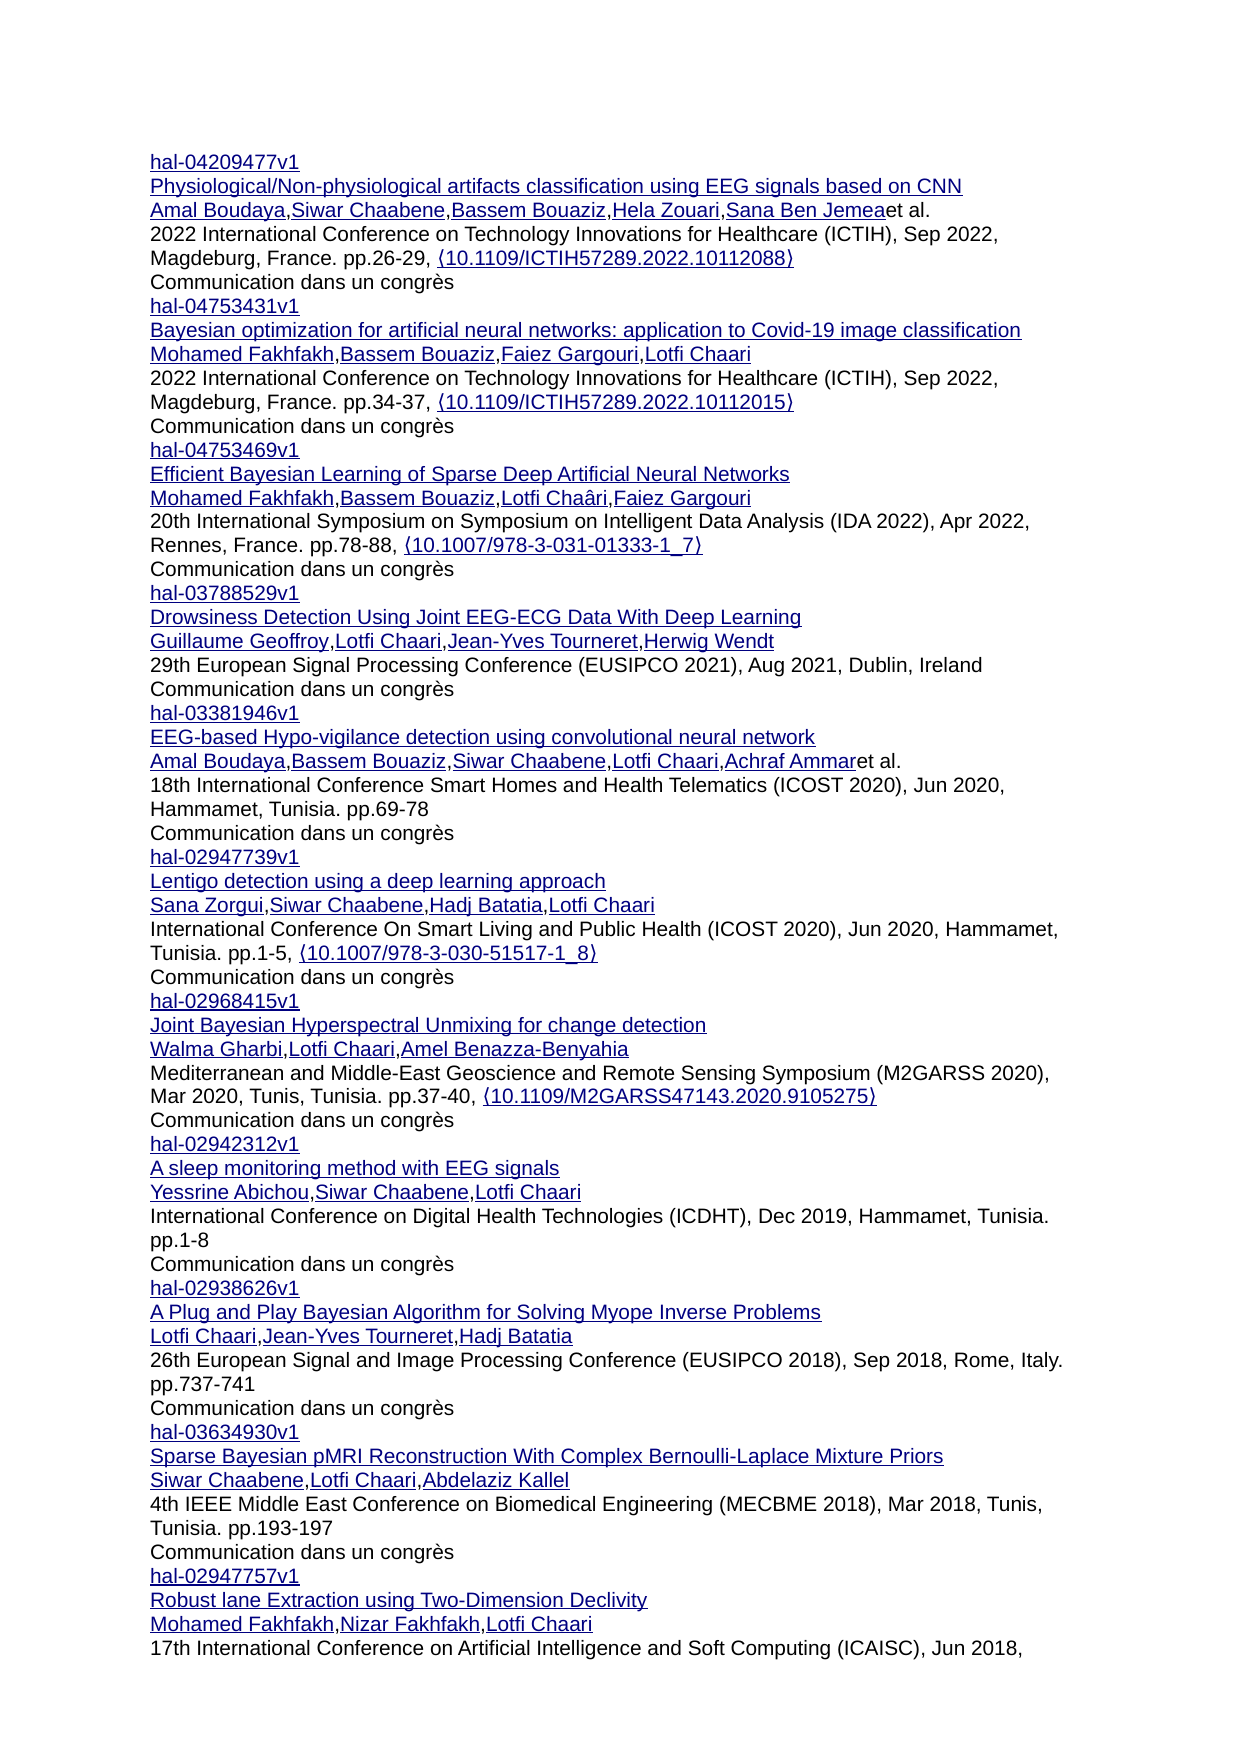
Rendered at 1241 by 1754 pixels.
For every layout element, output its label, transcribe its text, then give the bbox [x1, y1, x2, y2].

table_cell hal-04209477v1 [150, 150, 1090, 174]
table_cell Efficient Bayesian Learning of Sparse Deep Artificial Neural Networks Mohamed Fakhfakh,Bassem Bouaziz,Lotfi Chaâri,Faiez Gargouri 20th International Symposium on Symposium on Intelligent Data Analysis (IDA 2022), Apr 2022, Rennes, France. pp.78-88, ⟨10.1007/978-3-031-01333-1_7⟩ Communication dans un congrès hal-03788529v1 [150, 461, 1090, 605]
table_cell Robust lane Extraction using Two-Dimension Declivity Mohamed Fakhfakh,Nizar Fakhfakh,Lotfi Chaari 17th International Conference on Artificial Intelligence and Soft Computing (ICAISC), Jun 2018, [150, 1588, 1090, 1659]
table_cell Sparse Bayesian pMRI Reconstruction With Complex Bernoulli-Laplace Mixture Priors Siwar Chaabene,Lotfi Chaari,Abdelaziz Kallel 4th IEEE Middle East Conference on Biomedical Engineering (MECBME 2018), Mar 2018, Tunis, Tunisia. pp.193-197 Communication dans un congrès hal-02947757v1 [150, 1444, 1090, 1587]
table_cell Bayesian optimization for artificial neural networks: application to Covid-19 image classification Mohamed Fakhfakh,Bassem Bouaziz,Faiez Gargouri,Lotfi Chaari 2022 International Conference on Technology Innovations for Healthcare (ICTIH), Sep 2022, Magdeburg, France. pp.34-37, ⟨10.1109/ICTIH57289.2022.10112015⟩ Communication dans un congrès hal-04753469v1 [150, 318, 1090, 461]
table_cell Physiological/Non-physiological artifacts classification using EEG signals based on CNN Amal Boudaya,Siwar Chaabene,Bassem Bouaziz,Hela Zouari,Sana Ben Jemeaet al. 2022 International Conference on Technology Innovations for Healthcare (ICTIH), Sep 2022, Magdeburg, France. pp.26-29, ⟨10.1109/ICTIH57289.2022.10112088⟩ Communication dans un congrès hal-04753431v1 [150, 174, 1090, 318]
table_cell Drowsiness Detection Using Joint EEG-ECG Data With Deep Learning Guillaume Geoffroy,Lotfi Chaari,Jean-Yves Tourneret,Herwig Wendt 29th European Signal Processing Conference (EUSIPCO 2021), Aug 2021, Dublin, Ireland Communication dans un congrès hal-03381946v1 [150, 605, 1090, 725]
table_cell A Plug and Play Bayesian Algorithm for Solving Myope Inverse Problems Lotfi Chaari,Jean-Yves Tourneret,Hadj Batatia 26th European Signal and Image Processing Conference (EUSIPCO 2018), Sep 2018, Rome, Italy. pp.737-741 Communication dans un congrès hal-03634930v1 [150, 1300, 1090, 1444]
table_cell Lentigo detection using a deep learning approach Sana Zorgui,Siwar Chaabene,Hadj Batatia,Lotfi Chaari International Conference On Smart Living and Public Health (ICOST 2020), Jun 2020, Hammamet, Tunisia. pp.1-5, ⟨10.1007/978-3-030-51517-1_8⟩ Communication dans un congrès hal-02968415v1 [150, 869, 1090, 1012]
table_cell A sleep monitoring method with EEG signals Yessrine Abichou,Siwar Chaabene,Lotfi Chaari International Conference on Digital Health Technologies (ICDHT), Dec 2019, Hammamet, Tunisia. pp.1-8 Communication dans un congrès hal-02938626v1 [150, 1156, 1090, 1300]
table_cell Joint Bayesian Hyperspectral Unmixing for change detection Walma Gharbi,Lotfi Chaari,Amel Benazza-Benyahia Mediterranean and Middle-East Geoscience and Remote Sensing Symposium (M2GARSS 2020), Mar 2020, Tunis, Tunisia. pp.37-40, ⟨10.1109/M2GARSS47143.2020.9105275⟩ Communication dans un congrès hal-02942312v1 [150, 1013, 1090, 1156]
table_cell EEG-based Hypo-vigilance detection using convolutional neural network Amal Boudaya,Bassem Bouaziz,Siwar Chaabene,Lotfi Chaari,Achraf Ammaret al. 18th International Conference Smart Homes and Health Telematics (ICOST 2020), Jun 2020, Hammamet, Tunisia. pp.69-78 Communication dans un congrès hal-02947739v1 [150, 725, 1090, 869]
